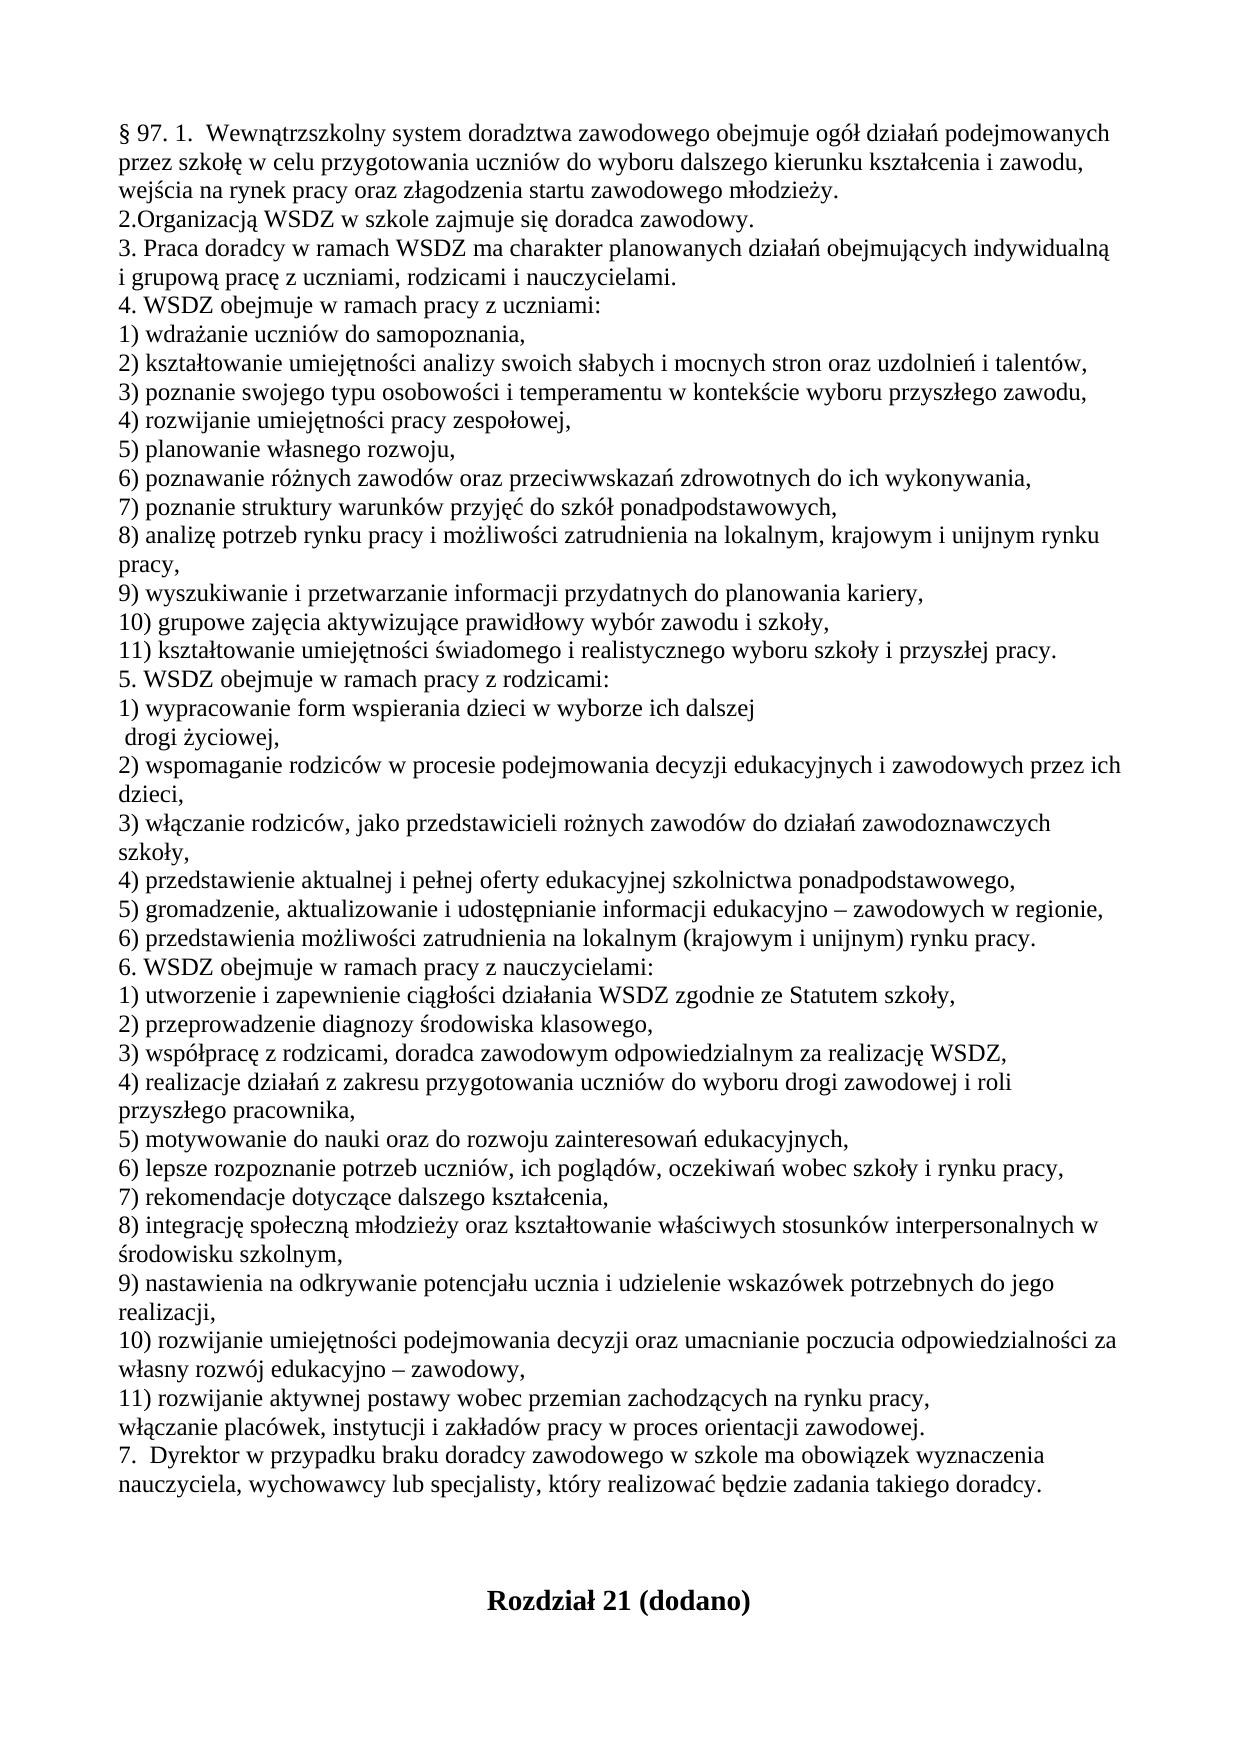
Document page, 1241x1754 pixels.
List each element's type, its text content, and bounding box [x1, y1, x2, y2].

text 2) wspomaganie rodziców w procesie podejmowania decyzji edukacyjnych i zawodowych przez ich dzieci, [118, 751, 1122, 808]
text 5. WSDZ obejmuje w ramach pracy z rodzicami: [118, 664, 1122, 693]
text 5) planowanie własnego rozwoju, [118, 434, 1122, 463]
text 7. Dyrektor w przypadku braku doradcy zawodowego w szkole ma obowiązek wyznaczenia nauczyciela, wychowawcy lub specjalisty, który realizować będzie zadania takiego doradcy. [118, 1441, 1122, 1498]
text 4. WSDZ obejmuje w ramach pracy z uczniami: [118, 291, 1122, 319]
text 1) utworzenie i zapewnienie ciągłości działania WSDZ zgodnie ze Statutem szkoły, [118, 981, 1122, 1009]
text 4) rozwijanie umiejętności pracy zespołowej, [118, 406, 1122, 434]
text 2.Organizacją WSDZ w szkole zajmuje się doradca zawodowy. [118, 204, 1122, 233]
text 5) motywowanie do nauki oraz do rozwoju zainteresowań edukacyjnych, [118, 1124, 1122, 1153]
text 2) kształtowanie umiejętności analizy swoich słabych i mocnych stron oraz uzdolnień i talentów, [118, 348, 1122, 377]
text 6. WSDZ obejmuje w ramach pracy z nauczycielami: [118, 952, 1122, 981]
text 4) przedstawienie aktualnej i pełnej oferty edukacyjnej szkolnictwa ponadpodstawowego, [118, 866, 1122, 894]
text § 97. 1. Wewnątrzszkolny system doradztwa zawodowego obejmuje ogół działań podejmowanych przez szkołę w celu przygotowania uczniów do wyboru dalszego kierunku kształcenia i zawodu, wejścia na rynek pracy oraz złagodzenia startu zawodowego młodzieży. [118, 118, 1122, 204]
text 6) poznawanie różnych zawodów oraz przeciwwskazań zdrowotnych do ich wykonywania, [118, 463, 1122, 492]
text 8) integrację społeczną młodzieży oraz kształtowanie właściwych stosunków interpersonalnych w środowisku szkolnym, [118, 1211, 1122, 1268]
text Rozdział 21 (dodano) [118, 1583, 1119, 1617]
text 9) wyszukiwanie i przetwarzanie informacji przydatnych do planowania kariery, [118, 578, 1122, 607]
text 7) rekomendacje dotyczące dalszego kształcenia, [118, 1182, 1122, 1211]
text 6) lepsze rozpoznanie potrzeb uczniów, ich poglądów, oczekiwań wobec szkoły i rynku pracy, [118, 1153, 1122, 1182]
text 3. Praca doradcy w ramach WSDZ ma charakter planowanych działań obejmujących indywidualną i grupową pracę z uczniami, rodzicami i nauczycielami. [118, 233, 1122, 291]
text 5) gromadzenie, aktualizowanie i udostępnianie informacji edukacyjno – zawodowych w regionie, [118, 894, 1122, 923]
text 3) poznanie swojego typu osobowości i temperamentu w kontekście wyboru przyszłego zawodu, [118, 377, 1122, 406]
text 1) wypracowanie form wspierania dzieci w wyborze ich dalszej [118, 693, 1122, 722]
text włączanie placówek, instytucji i zakładów pracy w proces orientacji zawodowej. [118, 1412, 1122, 1441]
text 4) realizacje działań z zakresu przygotowania uczniów do wyboru drogi zawodowej i roli przyszłego pracownika, [118, 1067, 1122, 1124]
text 10) grupowe zajęcia aktywizujące prawidłowy wybór zawodu i szkoły, [118, 607, 1122, 636]
text 11) rozwijanie aktywnej postawy wobec przemian zachodzących na rynku pracy, [118, 1383, 1122, 1412]
text 3) włączanie rodziców, jako przedstawicieli rożnych zawodów do działań zawodoznawczych szkoły, [118, 808, 1122, 866]
text 10) rozwijanie umiejętności podejmowania decyzji oraz umacnianie poczucia odpowiedzialności za własny rozwój edukacyjno – zawodowy, [118, 1326, 1122, 1383]
text 7) poznanie struktury warunków przyjęć do szkół ponadpodstawowych, [118, 492, 1122, 521]
text 1) wdrażanie uczniów do samopoznania, [118, 319, 1122, 348]
text 9) nastawienia na odkrywanie potencjału ucznia i udzielenie wskazówek potrzebnych do jego realizacji, [118, 1268, 1122, 1326]
text 11) kształtowanie umiejętności świadomego i realistycznego wyboru szkoły i przyszłej pracy. [118, 636, 1122, 664]
text 8) analizę potrzeb rynku pracy i możliwości zatrudnienia na lokalnym, krajowym i unijnym rynku pracy, [118, 521, 1122, 578]
text drogi życiowej, [118, 722, 1122, 751]
text 2) przeprowadzenie diagnozy środowiska klasowego, [118, 1009, 1122, 1038]
text 3) współpracę z rodzicami, doradca zawodowym odpowiedzialnym za realizację WSDZ, [118, 1038, 1122, 1067]
text 6) przedstawienia możliwości zatrudnienia na lokalnym (krajowym i unijnym) rynku pracy. [118, 923, 1122, 952]
